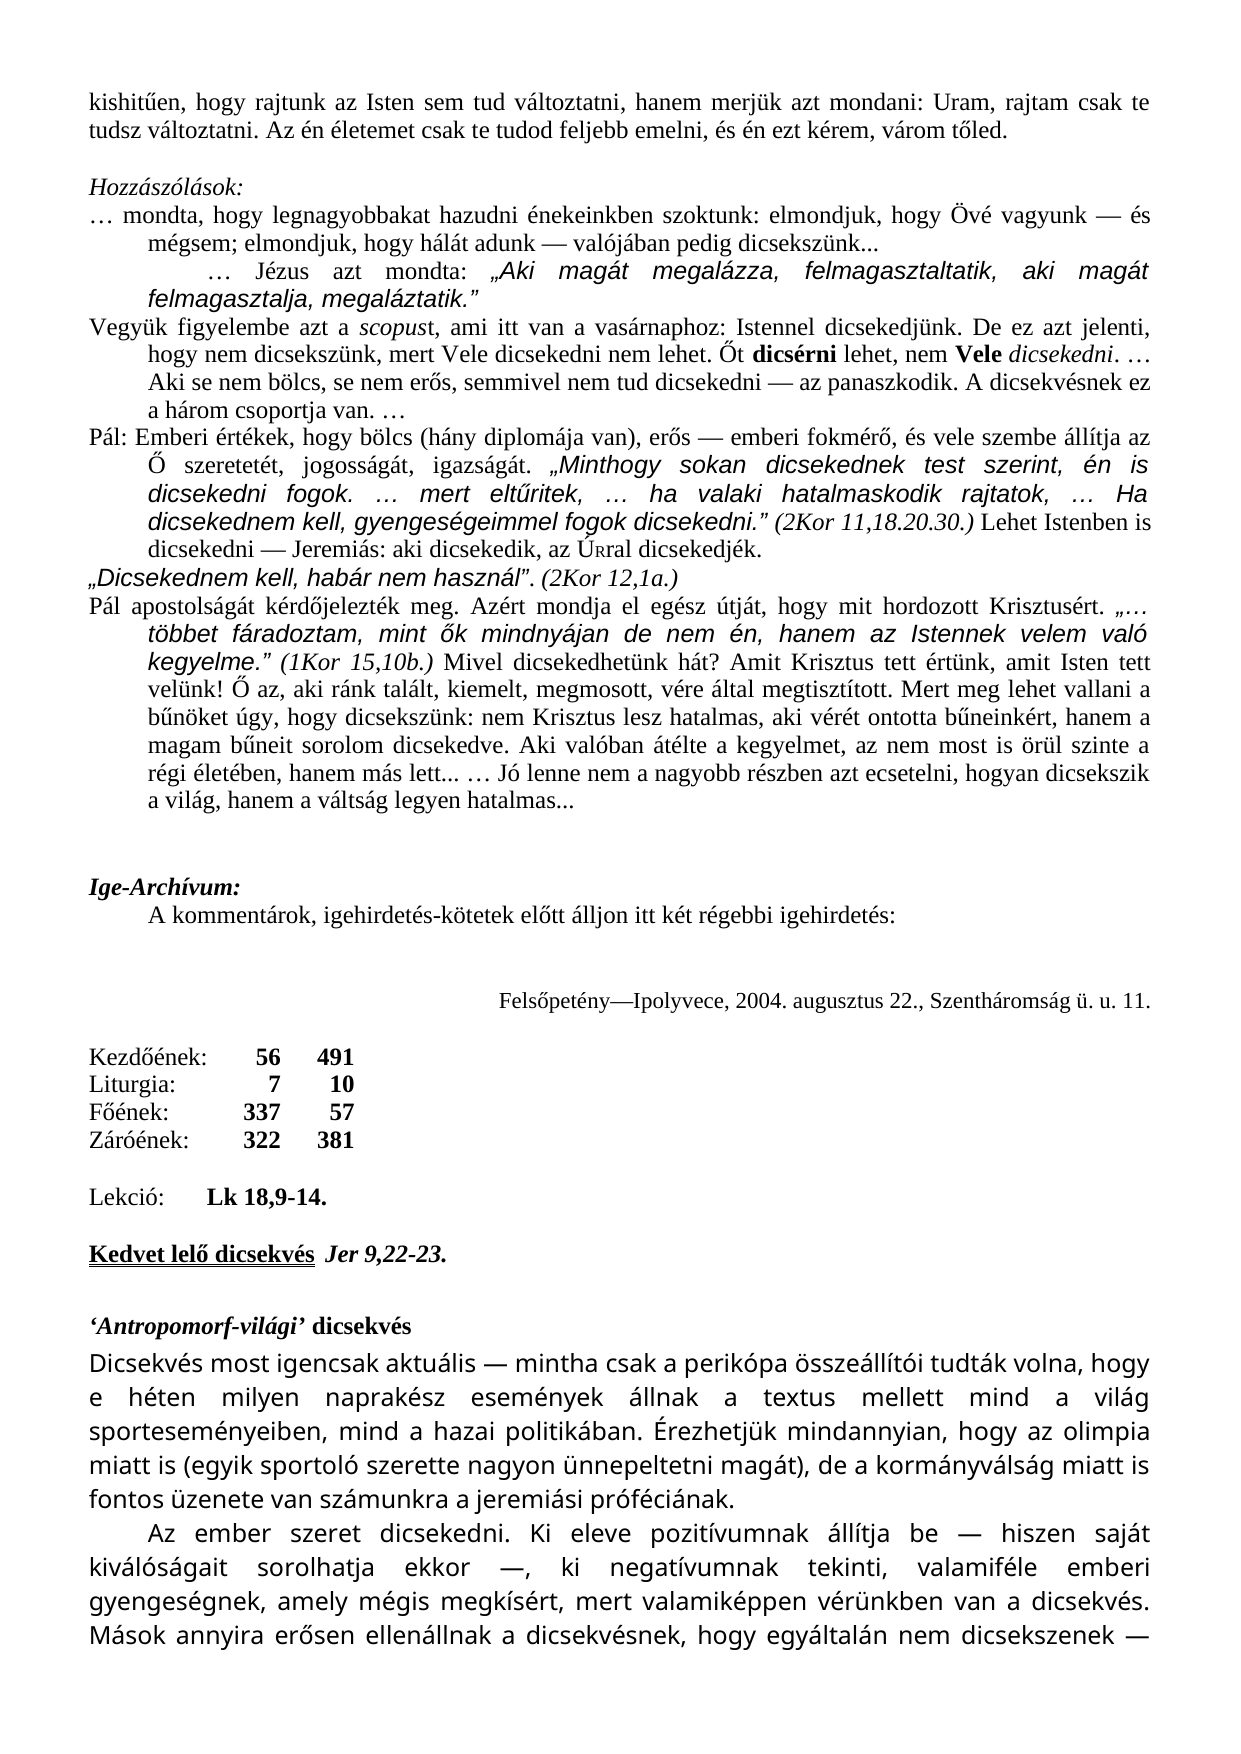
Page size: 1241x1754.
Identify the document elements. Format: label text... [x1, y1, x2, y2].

text Az ember szeret dicsekedni. Ki eleve pozitívumnak állítja be — hiszen saját kiválóságait sorolhatja ekkor —, ki negatívumnak tekinti, valamiféle emberi gyengeségnek, amely mégis megkísért, mert valamiképpen vérünkben van a dicsekvés. Mások annyira erősen ellenállnak a dicsekvésnek, hogy egyáltalán nem dicsekszenek — [88, 1516, 1152, 1651]
text Pál: Emberi értékek, hogy bölcs (hány diplomája van), erős — emberi fokmérő, és vele szembe állítja az Ő szeretetét, jogosságát, igazságát. „Minthogy sokan dicsekednek test szerint, én is dicsekedni fogok. … mert eltűritek, … ha valaki hatalmaskodik rajtatok, … Ha dicsekednem kell, gyengeségeimmel fogok dicsekedni.” (2Kor 11,18.20.30.) Lehet Istenben is dicsekedni — Jeremiás: aki dicsekedik, az Úrral dicsekedjék. [88, 423, 1152, 563]
text Főének: 337 57 [88, 1098, 1152, 1126]
text kishitűen, hogy rajtunk az Isten sem tud változtatni, hanem merjük azt mondani: Uram, rajtam csak te tudsz változtatni. Az én életemet csak te tudod feljebb emelni, és én ezt kérem, várom tőled. [88, 88, 1152, 144]
text Felsőpetény―Ipolyvece, 2004. augusztus 22., Szentháromság ü. u. 11. [88, 988, 1152, 1013]
text Liturgia: 7 10 [88, 1070, 1152, 1098]
text Kedvet lelő dicsekvés Jer 9,22-23. [88, 1240, 1152, 1268]
text Záróének: 322 381 [88, 1126, 1152, 1153]
text Pál apostolságát kérdőjelezték meg. Azért mondja el egész útját, hogy mit hordozott Krisztusért. „… többet fáradoztam, mint ők mindnyájan de nem én, hanem az Istennek velem való kegyelme.” (1Kor 15,10b.) Mivel dicsekedhetünk hát? Amit Krisztus tett értünk, amit Isten tett velünk! Ő az, aki ránk talált, kiemelt, megmosott, vére által megtisztított. Mert meg lehet vallani a bűnöket úgy, hogy dicsekszünk: nem Krisztus lesz hatalmas, aki vérét ontotta bűneinkért, hanem a magam bűneit sorolom dicsekedve. Aki valóban átélte a kegyelmet, az nem most is örül szinte a régi életében, hanem más lett... … Jó lenne nem a nagyobb részben azt ecsetelni, hogyan dicsekszik a világ, hanem a váltság legyen hatalmas... [88, 591, 1152, 814]
text Lekció: Lk 18,9-14. [88, 1183, 1152, 1211]
text Dicsekvés most igencsak aktuális — mintha csak a perikópa összeállítói tudták volna, hogy e héten milyen naprakész események állnak a textus mellett mind a világ sporteseményeiben, mind a hazai politikában. Érezhetjük mindannyian, hogy az olimpia miatt is (egyik sportoló szerette nagyon ünnepeltetni magát), de a kormányválság miatt is fontos üzenete van számunkra a jeremiási próféciának. [88, 1346, 1152, 1516]
text Ige-Archívum: [88, 873, 1152, 901]
text Hozzászólások: [88, 173, 1152, 201]
text … Jézus azt mondta: „Aki magát megalázza, felmagasztaltatik, aki magát felmagasztalja, megaláztatik.” [148, 257, 1152, 313]
text A kommentárok, igehirdetés-kötetek előtt álljon itt két régebbi igehirdetés: [88, 901, 1152, 929]
text „Dicsekednem kell, habár nem használ”. (2Kor 12,1a.) [88, 563, 1152, 591]
subtitle ‘Antropomorf-világi’ dicsekvés [88, 1312, 1152, 1340]
text … mondta, hogy legnagyobbakat hazudni énekeinkben szoktunk: elmondjuk, hogy Övé vagyunk — és mégsem; elmondjuk, hogy hálát adunk — valójában pedig dicsekszünk... [88, 201, 1152, 257]
text Vegyük figyelembe azt a scopust, ami itt van a vasárnaphoz: Istennel dicsekedjünk. De ez azt jelenti, hogy nem dicsekszünk, mert Vele dicsekedni nem lehet. Őt dicsérni lehet, nem Vele dicsekedni. … Aki se nem bölcs, se nem erős, semmivel nem tud dicsekedni — az panaszkodik. A dicsekvésnek ez a három csoportja van. … [88, 313, 1152, 423]
text Kezdőének: 56 491 [88, 1043, 1152, 1070]
